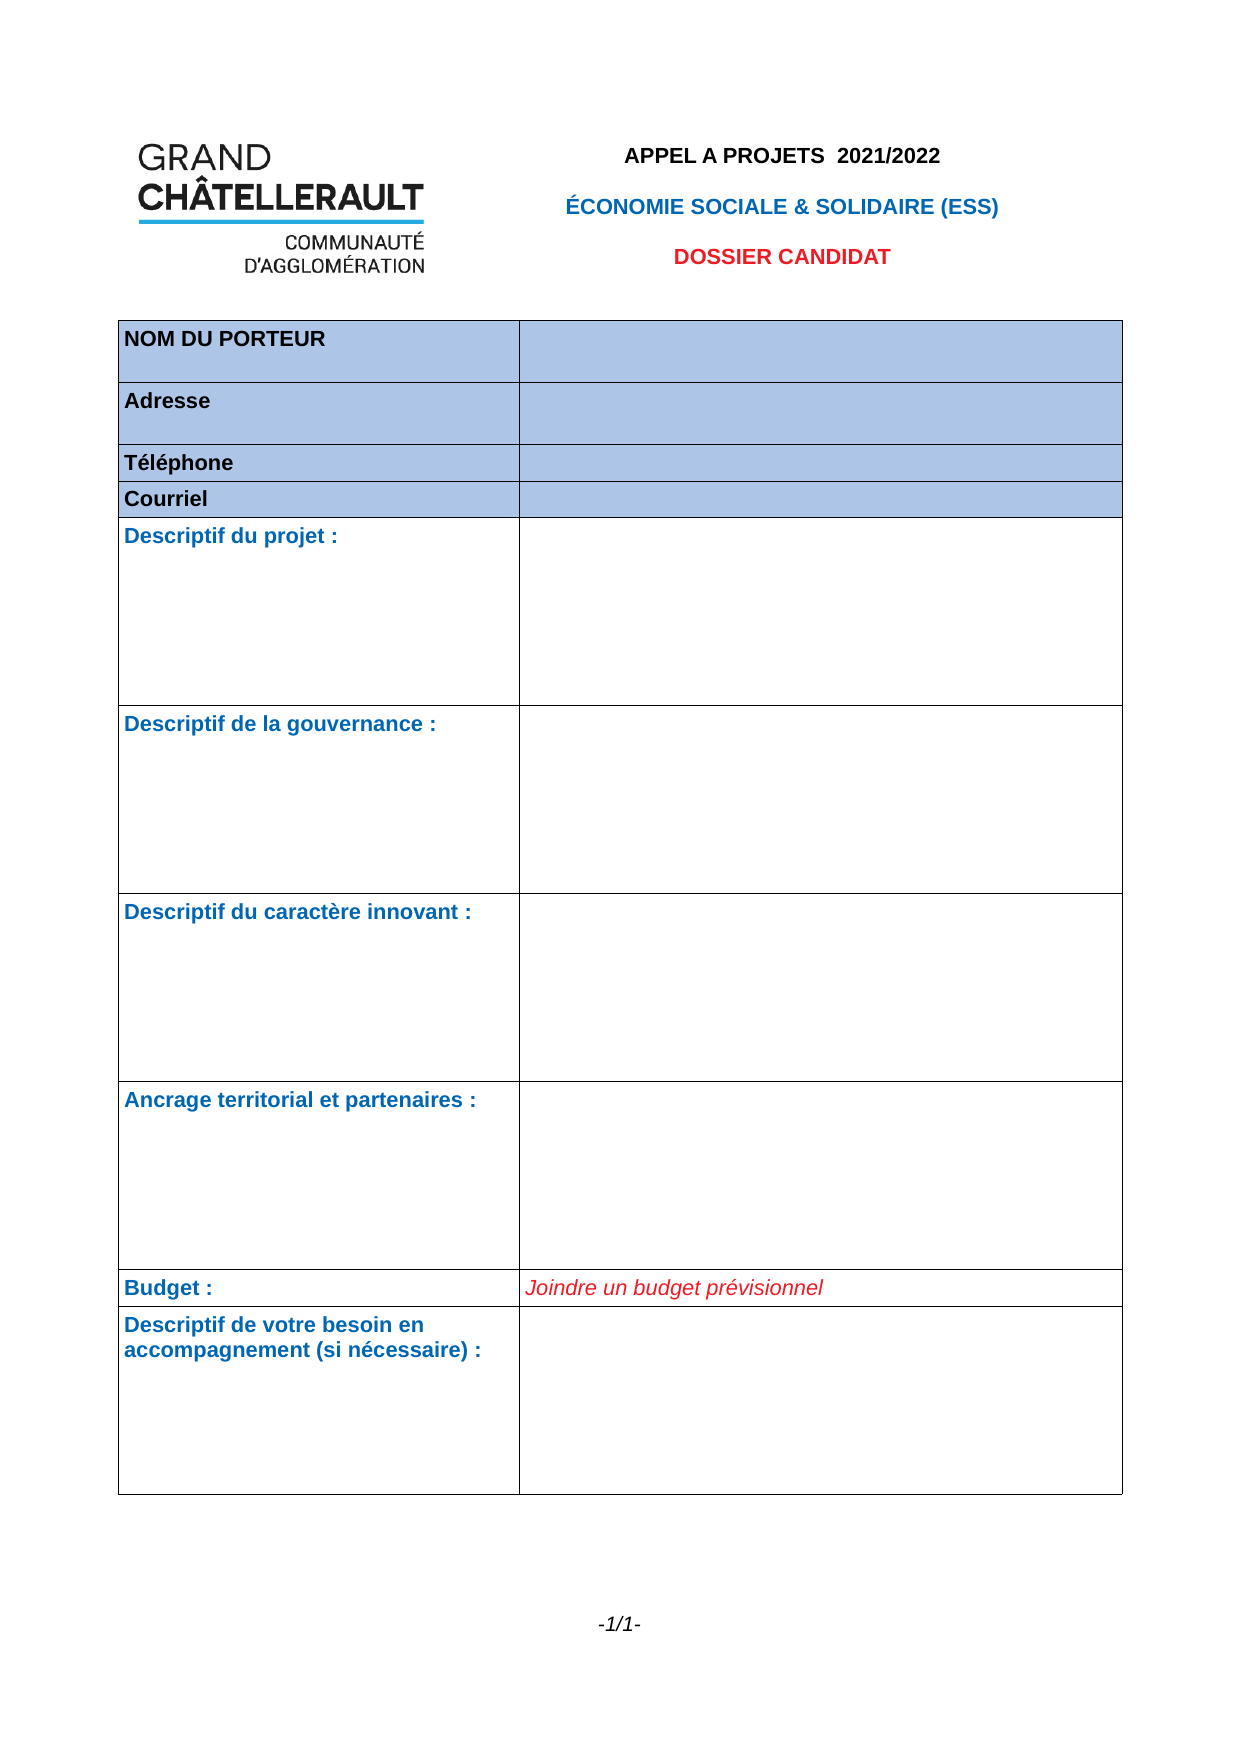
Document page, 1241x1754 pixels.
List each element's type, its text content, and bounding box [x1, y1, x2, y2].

table_cell [520, 518, 1122, 705]
table_cell [520, 706, 1122, 893]
table_cell [520, 445, 1122, 481]
table_cell Courriel [119, 482, 519, 517]
table_cell Téléphone [119, 445, 519, 481]
table_cell Descriptif du projet : [119, 518, 519, 705]
text APPEL A PROJETS 2021/2022 [443, 143, 1122, 168]
table_cell Ancrage territorial et partenaires : [119, 1082, 519, 1269]
picture [118, 118, 443, 292]
table_cell Budget : [119, 1270, 519, 1306]
table_header [520, 321, 1122, 382]
text ÉCONOMIE SOCIALE & SOLIDAIRE (ESS) [443, 194, 1122, 219]
table_cell Joindre un budget prévisionnel [520, 1270, 1122, 1306]
table_cell [520, 1307, 1122, 1494]
table_cell [520, 894, 1122, 1081]
table_header NOM DU PORTEUR [119, 321, 519, 382]
text DOSSIER CANDIDAT [443, 244, 1122, 269]
table_cell [520, 482, 1122, 517]
table_cell [520, 383, 1122, 444]
table_cell Descriptif de votre besoin en accompagnement (si nécessaire) : [119, 1307, 519, 1494]
table_cell Adresse [119, 383, 519, 444]
table_cell Descriptif du caractère innovant : [119, 894, 519, 1081]
table_cell [520, 1082, 1122, 1269]
table_cell Descriptif de la gouvernance : [119, 706, 519, 893]
